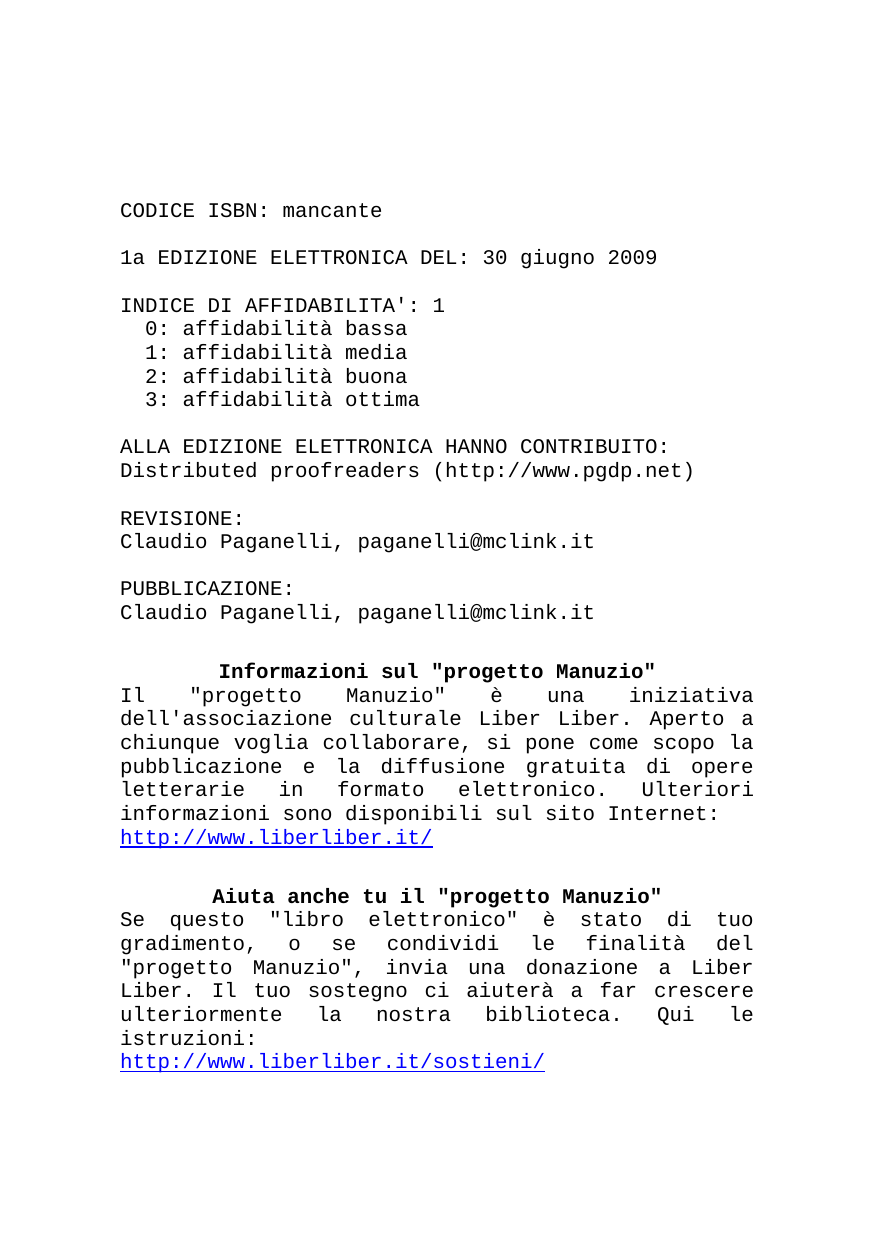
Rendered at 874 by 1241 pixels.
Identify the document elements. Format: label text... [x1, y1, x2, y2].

text INDICE DI AFFIDABILITA': 1 [120, 295, 754, 318]
text Se questo "libro elettronico" è stato di tuo gradimento, o se condividi le finalità del "progetto Manuzio", invia una donazione a Liber Liber. Il tuo sostegno ci aiuterà a far crescere ulteriormente la nostra biblioteca. Qui le istruzioni: [120, 909, 754, 1051]
text REVISIONE: [120, 507, 754, 531]
text http://www.liberliber.it/sostieni/ [120, 1051, 754, 1075]
text Informazioni sul "progetto Manuzio" [120, 661, 754, 685]
text CODICE ISBN: mancante [120, 200, 754, 224]
text Il "progetto Manuzio" è una iniziativa dell'associazione culturale Liber Liber. Aperto a chiunque voglia collaborare, si pone come scopo la pubblicazione e la diffusione gratuita di opere letterarie in formato elettronico. Ulteriori informazioni sono disponibili sul sito Internet: [120, 685, 754, 827]
text PUBBLICAZIONE: [120, 578, 754, 602]
text 2: affidabilità buona [120, 366, 754, 389]
text 1a EDIZIONE ELETTRONICA DEL: 30 giugno 2009 [120, 247, 754, 271]
text Claudio Paganelli, paganelli@mclink.it [120, 531, 754, 555]
text 3: affidabilità ottima [120, 389, 754, 413]
text 1: affidabilità media [120, 342, 754, 366]
text Claudio Paganelli, paganelli@mclink.it [120, 602, 754, 626]
text ALLA EDIZIONE ELETTRONICA HANNO CONTRIBUITO: [120, 437, 754, 460]
text Aiuta anche tu il "progetto Manuzio" [120, 886, 754, 909]
text 0: affidabilità bassa [120, 318, 754, 342]
text Distributed proofreaders (http://www.pgdp.net) [120, 460, 754, 484]
text http://www.liberliber.it/ [120, 827, 754, 850]
